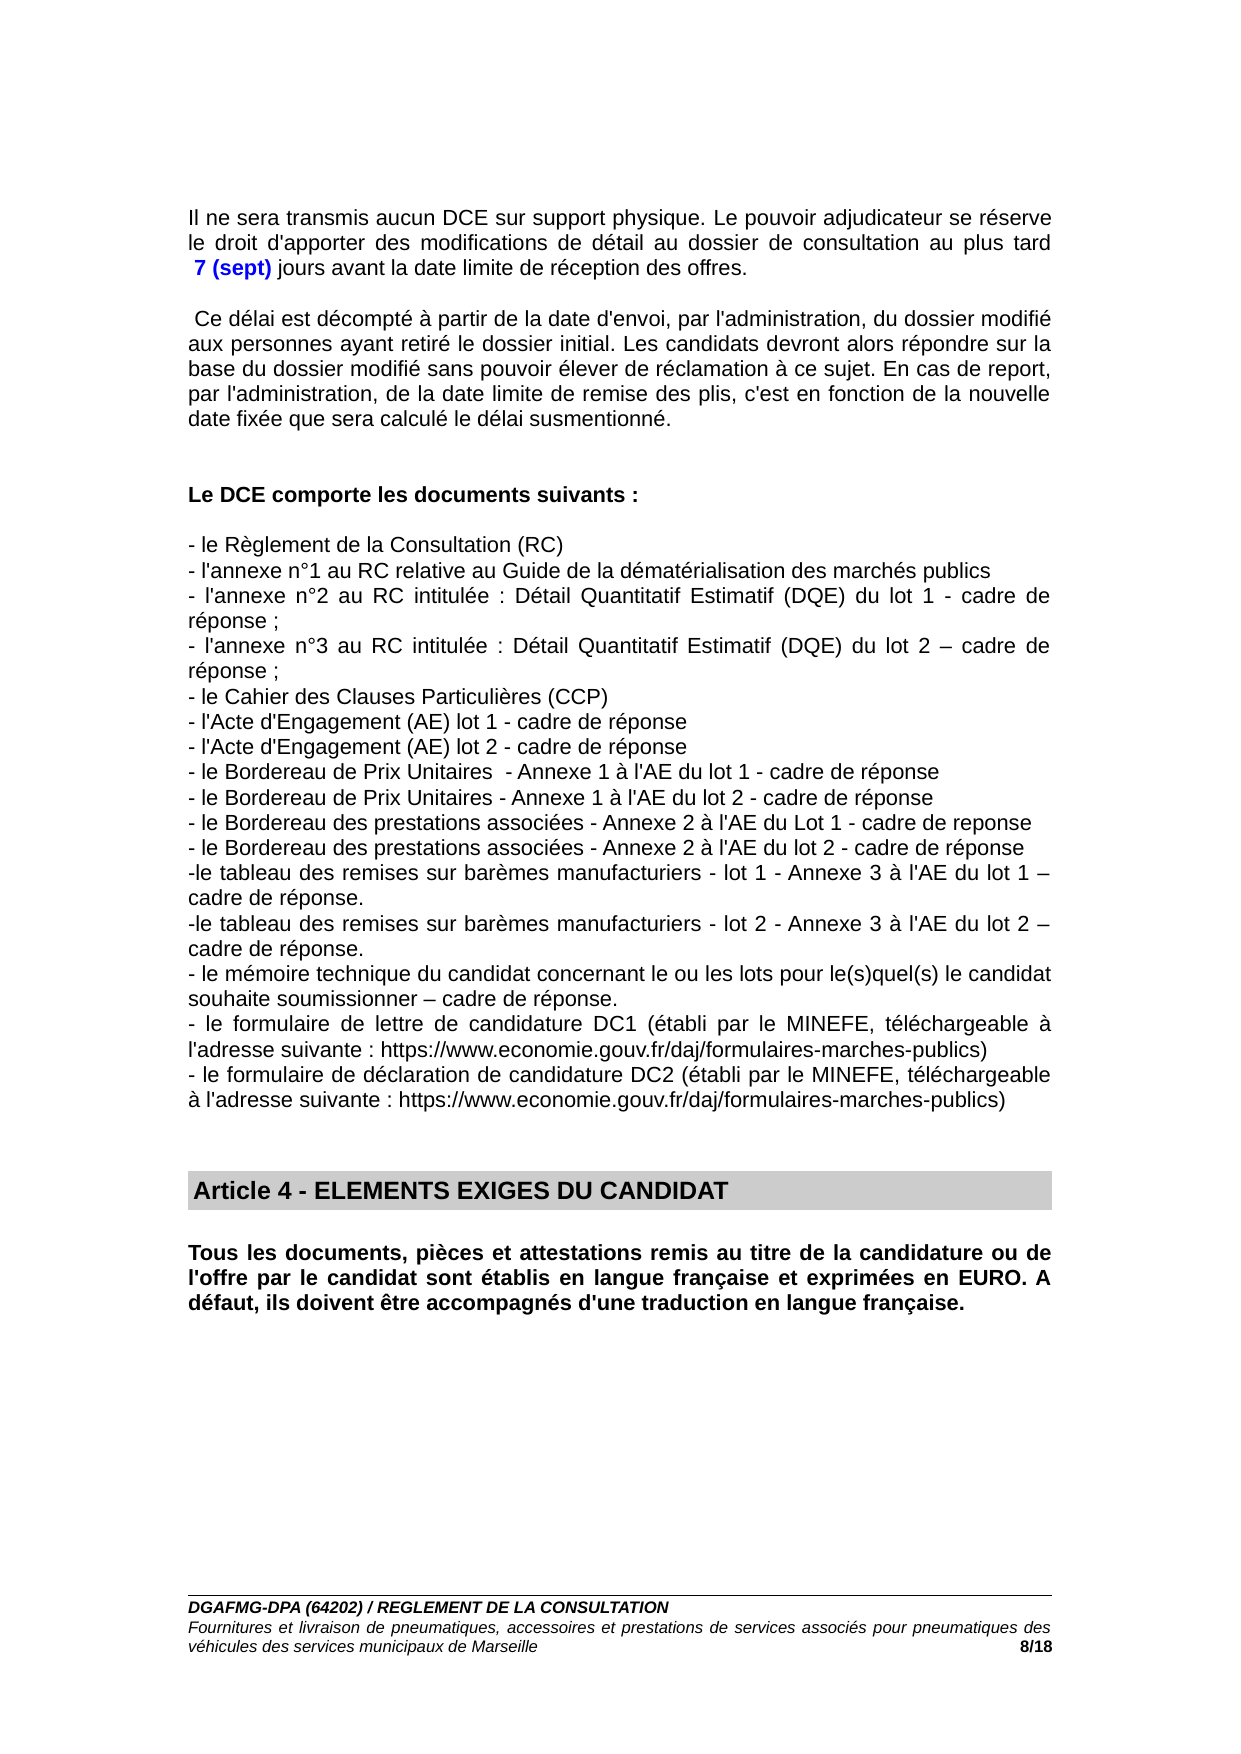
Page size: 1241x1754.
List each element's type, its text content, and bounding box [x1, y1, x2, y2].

text - le Bordereau de Prix Unitaires - Annexe 1 à l'AE du lot 2 - cadre de réponse [188, 784, 1052, 809]
text - le Bordereau de Prix Unitaires - Annexe 1 à l'AE du lot 1 - cadre de réponse [188, 759, 1052, 784]
text - l'annexe n°1 au RC relative au Guide de la dématérialisation des marchés publics [188, 557, 1052, 583]
text - le Bordereau des prestations associées - Annexe 2 à l'AE du Lot 1 - cadre de reponse [188, 809, 1052, 835]
text - le Règlement de la Consultation (RC) [188, 532, 1052, 557]
text - l'annexe n°2 au RC intitulée : Détail Quantitatif Estimatif (DQE) du lot 1 - cadre de réponse ; [188, 583, 1052, 633]
text - le Bordereau des prestations associées - Annexe 2 à l'AE du lot 2 - cadre de réponse [188, 835, 1052, 860]
text -le tableau des remises sur barèmes manufacturiers - lot 1 - Annexe 3 à l'AE du lot 1 – cadre de réponse. [188, 860, 1052, 910]
text Le DCE comporte les documents suivants : [188, 482, 1052, 507]
text Tous les documents, pièces et attestations remis au titre de la candidature ou de l'offre par le candidat sont établis en langue française et exprimées en EURO. A défaut, ils doivent être accompagnés d'une traduction en langue française. [188, 1239, 1052, 1315]
text - l'Acte d'Engagement (AE) lot 2 - cadre de réponse [188, 734, 1052, 759]
text Il ne sera transmis aucun DCE sur support physique. Le pouvoir adjudicateur se réserve le droit d'apporter des modifications de détail au dossier de consultation au plus tard 7 (sept) jours avant la date limite de réception des offres. [188, 204, 1052, 280]
text - l'annexe n°3 au RC intitulée : Détail Quantitatif Estimatif (DQE) du lot 2 – cadre de réponse ; [188, 633, 1052, 683]
text -le tableau des remises sur barèmes manufacturiers - lot 2 - Annexe 3 à l'AE du lot 2 – cadre de réponse. [188, 910, 1052, 961]
text - le Cahier des Clauses Particulières (CCP) [188, 683, 1052, 709]
text - l'Acte d'Engagement (AE) lot 1 - cadre de réponse [188, 709, 1052, 734]
text - le mémoire technique du candidat concernant le ou les lots pour le(s)quel(s) le candidat souhaite soumissionner – cadre de réponse. [188, 961, 1052, 1011]
text - le formulaire de déclaration de candidature DC2 (établi par le MINEFE, téléchargeable à l'adresse suivante : https://www.economie.gouv.fr/daj/formulaires-marches-publics) [188, 1062, 1052, 1112]
subtitle ELEMENTS EXIGES DU CANDIDAT [190, 1173, 1050, 1208]
text Ce délai est décompté à partir de la date d'envoi, par l'administration, du dossier modifié aux personnes ayant retiré le dossier initial. Les candidats devront alors répondre sur la base du dossier modifié sans pouvoir élever de réclamation à ce sujet. En cas de report, par l'administration, de la date limite de remise des plis, c'est en fonction de la nouvelle date fixée que sera calculé le délai susmentionné. [188, 305, 1052, 431]
text - le formulaire de lettre de candidature DC1 (établi par le MINEFE, téléchargeable à l'adresse suivante : https://www.economie.gouv.fr/daj/formulaires-marches-publics) [188, 1011, 1052, 1062]
